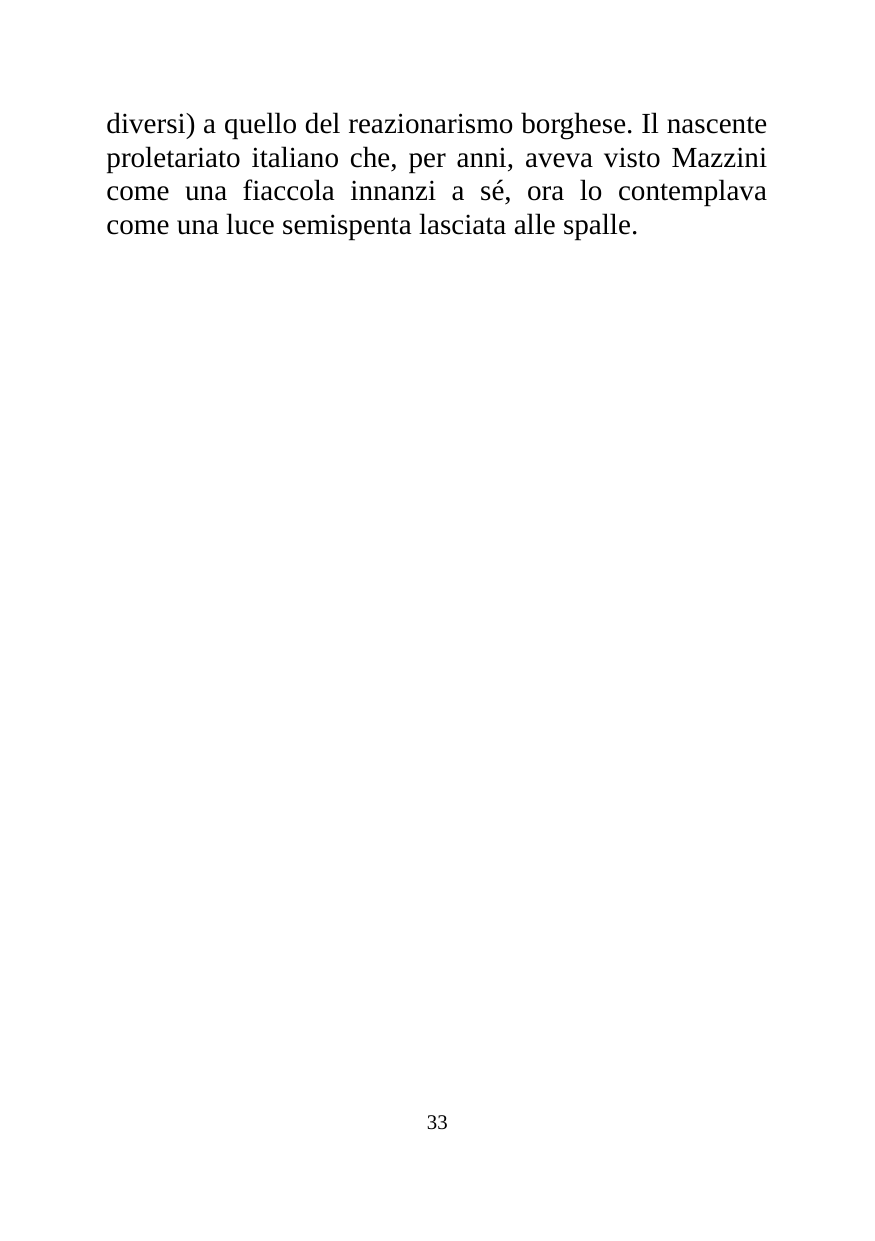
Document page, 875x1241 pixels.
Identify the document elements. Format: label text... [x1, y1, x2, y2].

text diversi) a quello del reazionarismo borghese. Il nascente proletariato italiano che, per anni, aveva visto Mazzini come una fiaccola innanzi a sé, ora lo contemplava come una luce semispenta lasciata alle spalle. [106, 106, 768, 240]
